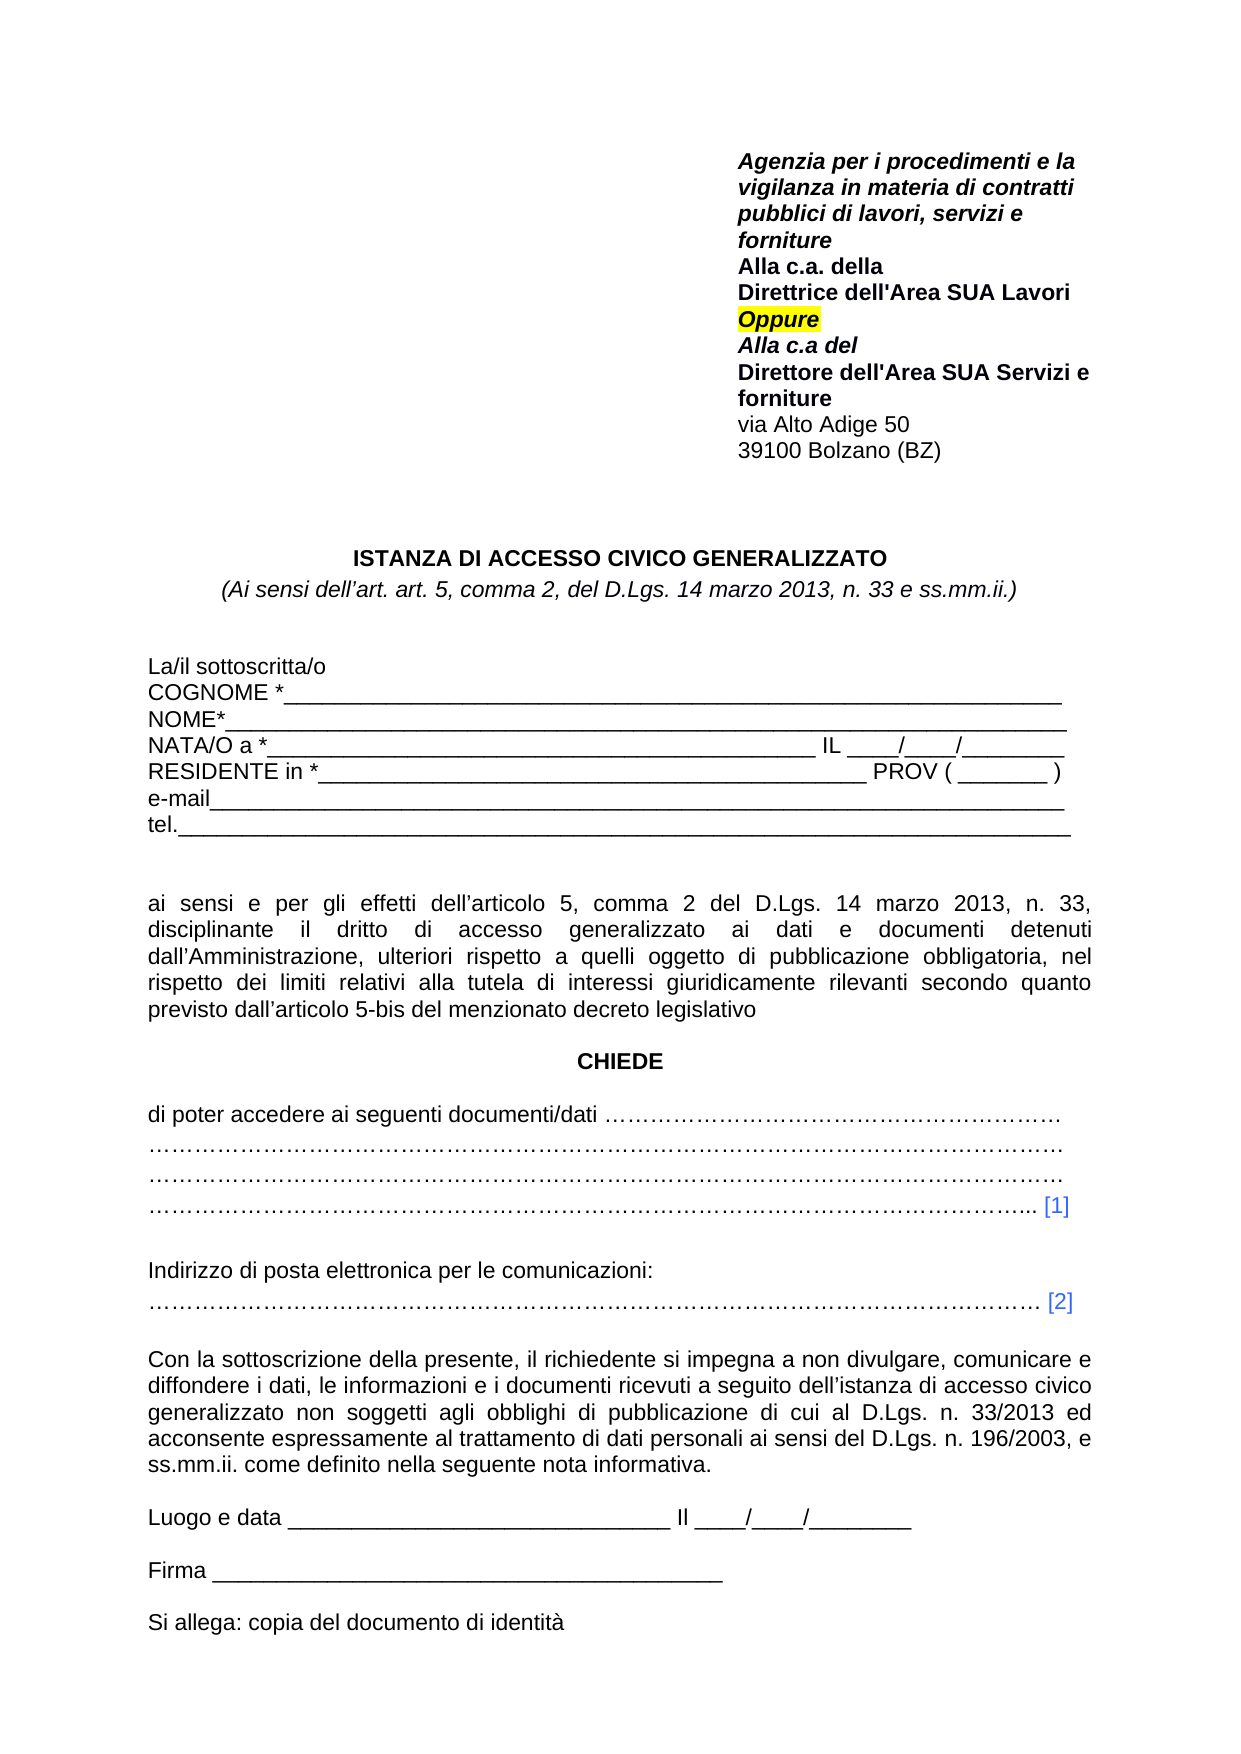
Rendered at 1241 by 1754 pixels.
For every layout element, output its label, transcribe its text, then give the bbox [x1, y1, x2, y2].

text Direttore dell'Area SUA Servizi e forniture via Alto Adige 50 39100 Bolzano (BZ) [738, 358, 1093, 493]
text ai sensi e per gli effetti dell’articolo 5, comma 2 del D.Lgs. 14 marzo 2013, n. 33, disciplinante il dritto di accesso generalizzato ai dati e documenti detenuti dall’Amministrazione, ulteriori rispetto a quelli oggetto di pubblicazione obbligatoria, nel rispetto dei limiti relativi alla tutela di interessi giuridicamente rilevanti secondo quanto previsto dall’articolo 5-bis del menzionato decreto legislativo [148, 890, 1093, 1022]
text (Ai sensi dell’art. art. 5, comma 2, del D.Lgs. 14 marzo 2013, n. 33 e ss.mm.ii.) [148, 576, 1093, 602]
text Alla c.a. della [738, 253, 1093, 279]
text COGNOME *_____________________________________________________________ [148, 679, 1093, 706]
text Direttrice dell'Area SUA Lavori [738, 279, 1093, 306]
text Con la sottoscrizione della presente, il richiedente si impegna a non divulgare, comunicare e diffondere i dati, le informazioni e i documenti ricevuti a seguito dell’istanza di accesso civico generalizzato non soggetti agli obblighi di pubblicazione di cui al D.Lgs. n. 33/2013 ed acconsente espressamente al trattamento di dati personali ai sensi del D.Lgs. n. 196/2003, e ss.mm.ii. come definito nella seguente nota informativa. [148, 1346, 1093, 1477]
text ISTANZA DI ACCESSO CIVICO GENERALIZZATO [148, 545, 1093, 572]
text Indirizzo di posta elettronica per le comunicazioni: [148, 1252, 1093, 1283]
text e-mail___________________________________________________________________ [148, 785, 1093, 811]
text Firma ________________________________________ [148, 1557, 1093, 1583]
text La/il sottoscritta/o [148, 653, 1093, 679]
text ……………………………………………………………………………………………………... [1] [148, 1192, 1093, 1218]
text Agenzia per i procedimenti e la vigilanza in materia di contratti pubblici di lavori, servizi e forniture [738, 148, 1093, 253]
text di poter accedere ai seguenti documenti/dati …………………………………………………… [148, 1101, 1093, 1127]
text tel.______________________________________________________________________ [148, 811, 1093, 837]
text ………………………………………………………………………………………………………… [148, 1161, 1093, 1188]
text RESIDENTE in *___________________________________________ PROV ( _______ ) [148, 758, 1093, 785]
text Luogo e data ______________________________ Il ____/____/________ [148, 1504, 1093, 1530]
text Alla c.a del [738, 332, 1093, 358]
text NATA/O a *___________________________________________ IL ____/____/________ [148, 732, 1093, 758]
text ……………………………………………………………………………………………………… [2] [148, 1283, 1093, 1314]
text Oppure [738, 306, 1093, 332]
text NOME*__________________________________________________________________ [148, 706, 1093, 732]
text ………………………………………………………………………………………………………… [148, 1131, 1093, 1157]
text CHIEDE [148, 1048, 1093, 1074]
text Si allega: copia del documento di identità [148, 1609, 1093, 1636]
